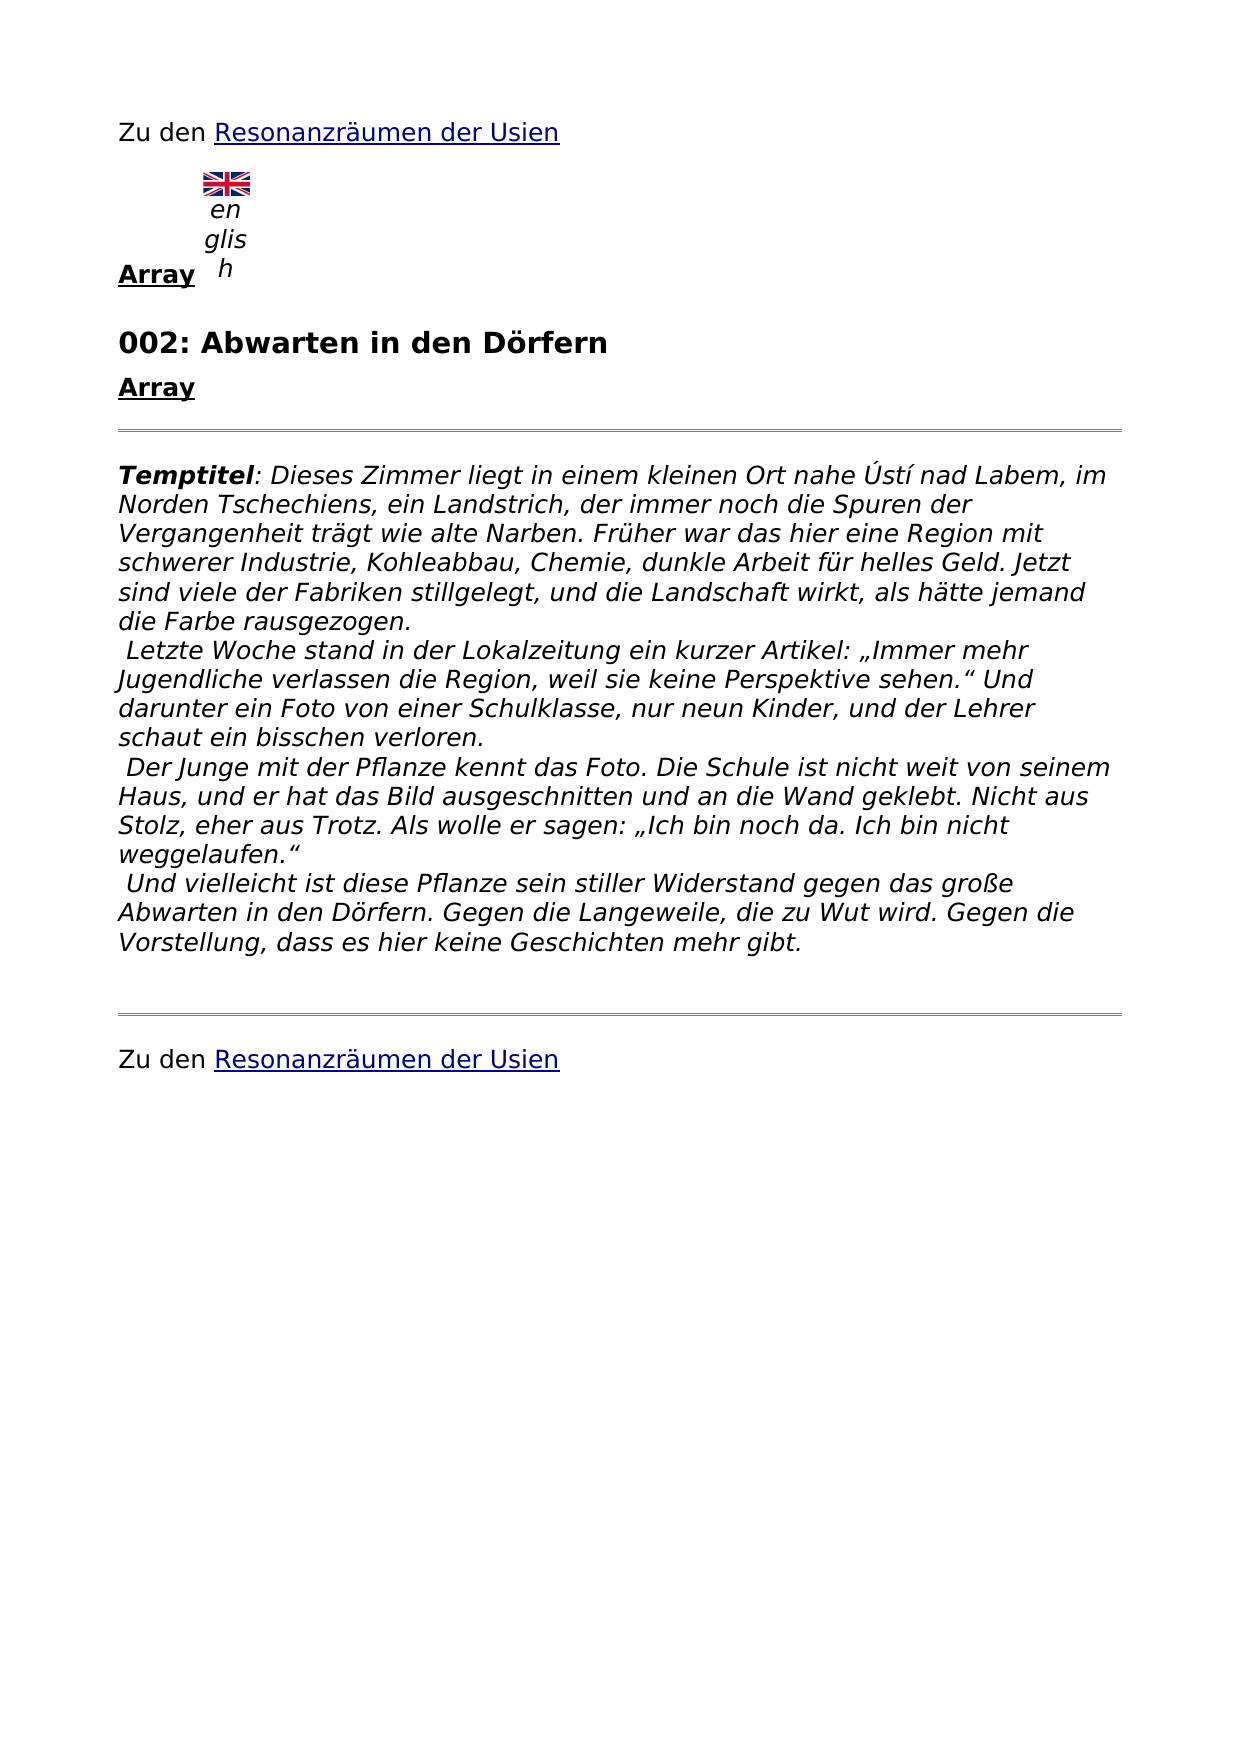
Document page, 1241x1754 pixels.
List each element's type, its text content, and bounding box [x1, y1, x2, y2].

text Zu den Resonanzräumen der Usien [118, 118, 1122, 147]
text Zu den Resonanzräumen der Usien [118, 1045, 1122, 1074]
text Array [118, 373, 1122, 402]
text english [203, 196, 250, 283]
subtitle 002: Abwarten in den Dörfern [118, 327, 1122, 361]
text Temptitel: Dieses Zimmer liegt in einem kleinen Ort nahe Ústí nad Labem, im Norden Tschechiens, ein Landstrich, der immer noch die Spuren der Vergangenheit trägt wie alte Narben. Früher war das hier eine Region mit schwerer Industrie, Kohleabbau, Chemie, dunkle Arbeit für helles Geld. Jetzt sind viele der Fabriken stillgelegt, und die Landschaft wirkt, als hätte jemand die Farbe rausgezogen. Letzte Woche stand in der Lokalzeitung ein kurzer Artikel: „Immer mehr Jugendliche verlassen die Region, weil sie keine Perspektive sehen.“ Und darunter ein Foto von einer Schulklasse, nur neun Kinder, und der Lehrer schaut ein bisschen verloren. Der Junge mit der Pflanze kennt das Foto. Die Schule ist nicht weit von seinem Haus, und er hat das Bild ausgeschnitten und an die Wand geklebt. Nicht aus Stolz, eher aus Trotz. Als wolle er sagen: „Ich bin noch da. Ich bin nicht weggelaufen.“ Und vielleicht ist diese Pflanze sein stiller Widerstand gegen das große Abwarten in den Dörfern. Gegen die Langeweile, die zu Wut wird. Gegen die Vorstellung, dass es hier keine Geschichten mehr gibt. [118, 461, 1122, 986]
picture [203, 172, 250, 196]
text Array [118, 160, 1122, 289]
